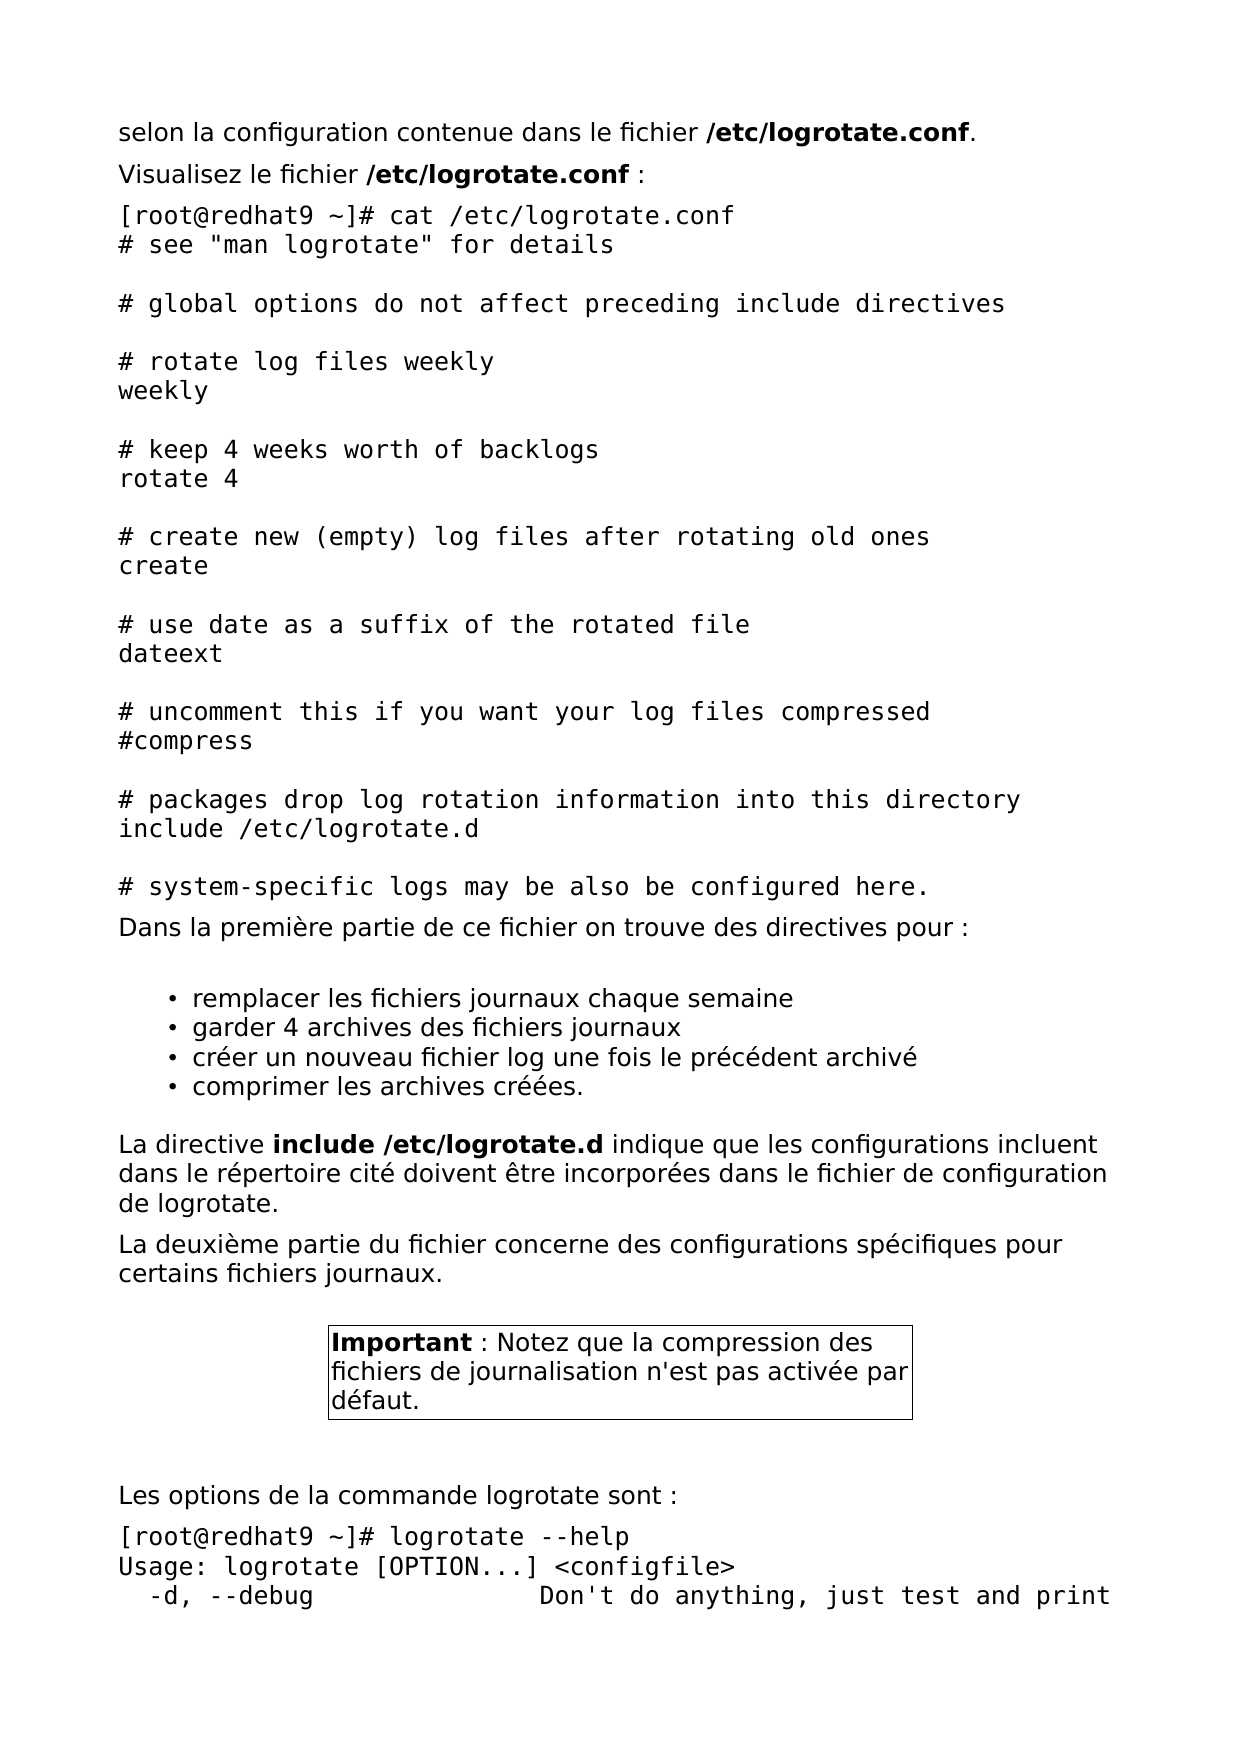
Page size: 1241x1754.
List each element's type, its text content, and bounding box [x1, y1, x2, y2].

list garder 4 archives des fichiers journaux [177, 1013, 1122, 1043]
text La deuxième partie du fichier concerne des configurations spécifiques pour certains fichiers journaux. [118, 1231, 1122, 1289]
text [root@redhat9 ~]# cat /etc/logrotate.conf # see "man logrotate" for details # global options do not affect preceding include directives # rotate log files weekly weekly # keep 4 weeks worth of backlogs rotate 4 # create new (empty) log files after rotating old ones create # use date as a suffix of the rotated file dateext # uncomment this if you want your log files compressed #compress # packages drop log rotation information into this directory include /etc/logrotate.d # system-specific logs may be also be configured here. [118, 201, 1122, 901]
text Dans la première partie de ce fichier on trouve des directives pour : [118, 913, 1122, 942]
table_header Important : Notez que la compression des fichiers de journalisation n'est pas activée par défaut. [329, 1326, 912, 1418]
list créer un nouveau fichier log une fois le précédent archivé [177, 1043, 1122, 1072]
text selon la configuration contenue dans le fichier /etc/logrotate.conf. [118, 118, 1122, 147]
text [root@redhat9 ~]# logrotate --help Usage: logrotate [OPTION...] <configfile> -d, --debug Don't do anything, just test and print [118, 1523, 1122, 1610]
list comprimer les archives créées. [177, 1072, 1122, 1101]
text Visualisez le fichier /etc/logrotate.conf : [118, 160, 1122, 189]
list remplacer les fichiers journaux chaque semaine [177, 984, 1122, 1013]
text La directive include /etc/logrotate.d indique que les configurations incluent dans le répertoire cité doivent être incorporées dans le fichier de configuration de logrotate. [118, 1131, 1122, 1218]
text Les options de la commande logrotate sont : [118, 1481, 1122, 1510]
